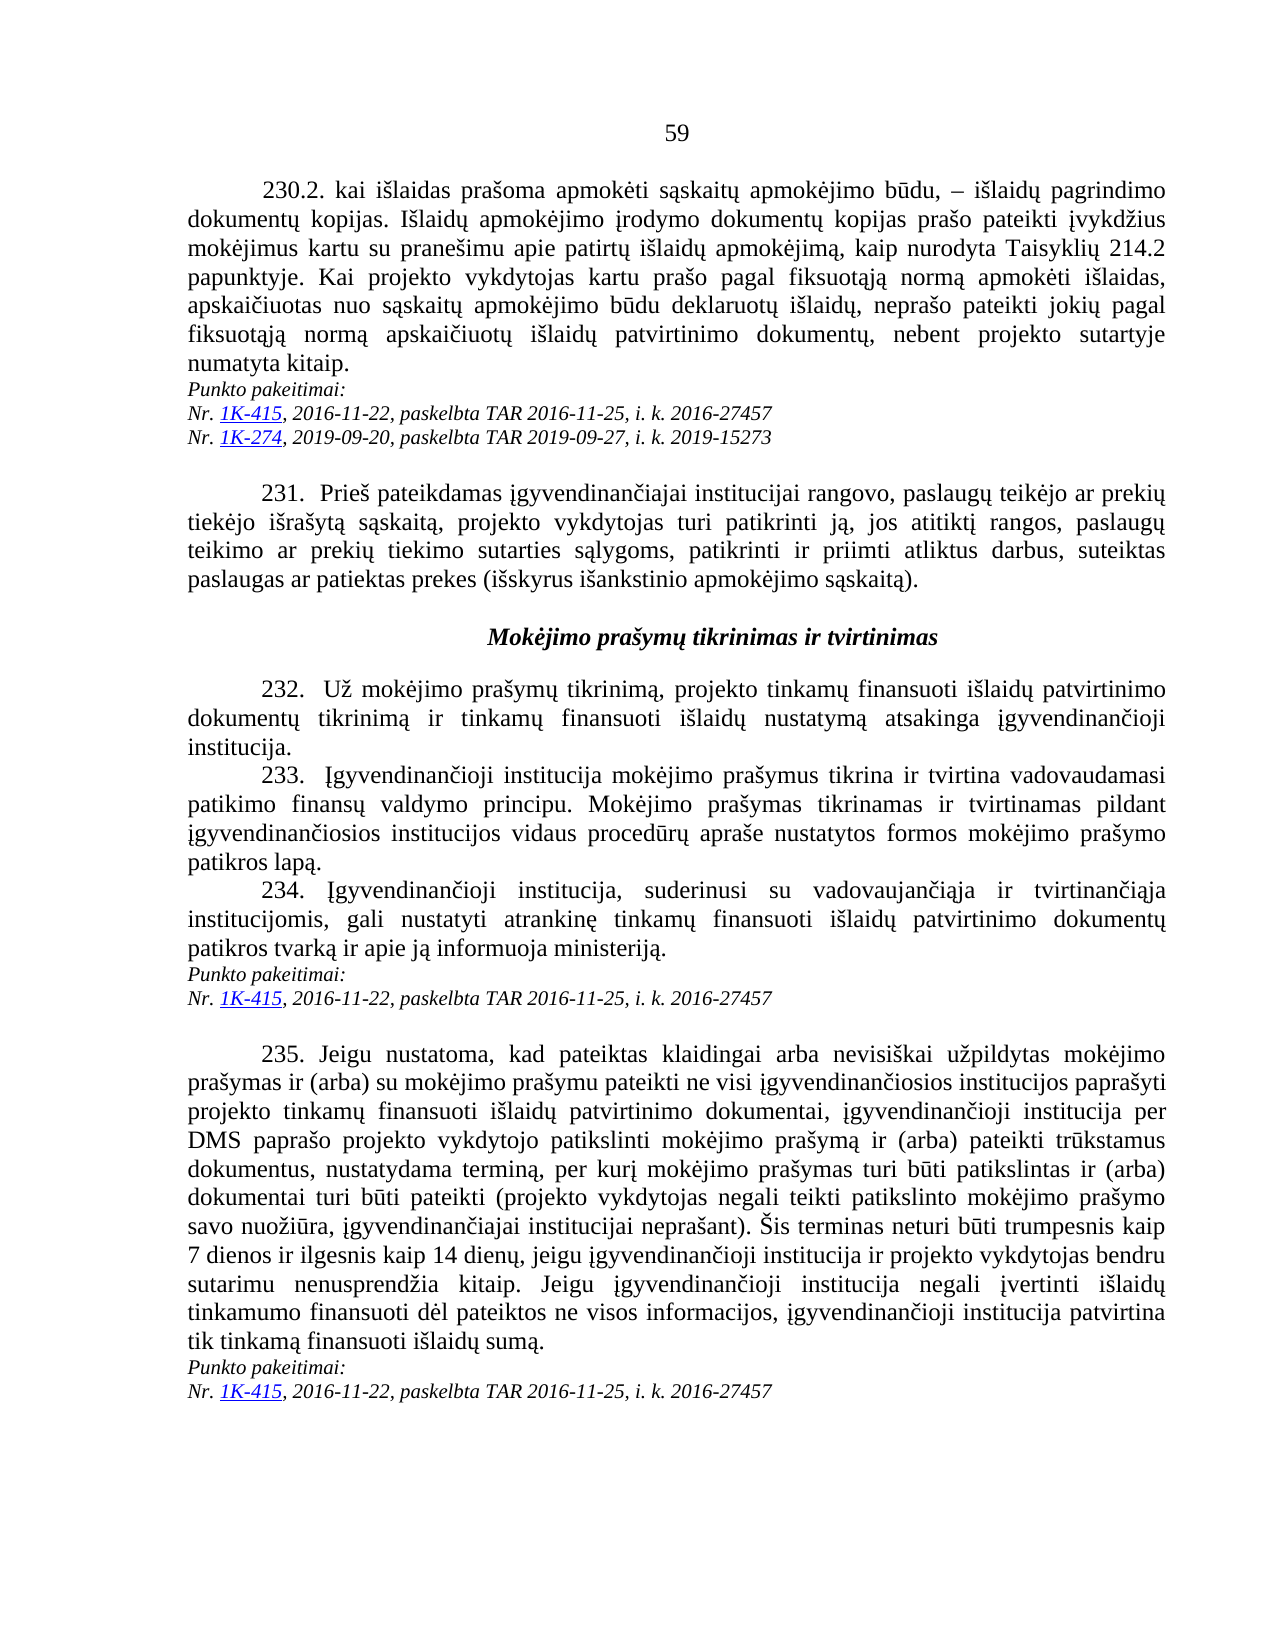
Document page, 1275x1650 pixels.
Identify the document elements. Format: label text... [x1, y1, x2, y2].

text 235. Jeigu nustatoma, kad pateiktas klaidingai arba nevisiškai užpildytas mokėjimo prašymas ir (arba) su mokėjimo prašymu pateikti ne visi įgyvendinančiosios institucijos paprašyti projekto tinkamų finansuoti išlaidų patvirtinimo dokumentai, įgyvendinančioji institucija per DMS paprašo projekto vykdytojo patikslinti mokėjimo prašymą ir (arba) pateikti trūkstamus dokumentus, nustatydama terminą, per kurį mokėjimo prašymas turi būti patikslintas ir (arba) dokumentai turi būti pateikti (projekto vykdytojas negali teikti patikslinto mokėjimo prašymo savo nuožiūra, įgyvendinančiajai institucijai neprašant). Šis terminas neturi būti trumpesnis kaip 7 dienos ir ilgesnis kaip 14 dienų, jeigu įgyvendinančioji institucija ir projekto vykdytojas bendru sutarimu nenusprendžia kitaip. Jeigu įgyvendinančioji institucija negali įvertinti išlaidų tinkamumo finansuoti dėl pateiktos ne visos informacijos, įgyvendinančioji institucija patvirtina tik tinkamą finansuoti išlaidų sumą. [187, 1039, 1167, 1355]
subtitle Mokėjimo prašymų tikrinimas ir tvirtinimas [261, 622, 1167, 650]
text Nr. 1K-274, 2019-09-20, paskelbta TAR 2019-09-27, i. k. 2019-15273 [187, 425, 1167, 449]
text Nr. 1K-415, 2016-11-22, paskelbta TAR 2016-11-25, i. k. 2016-27457 [187, 986, 1167, 1010]
text Nr. 1K-415, 2016-11-22, paskelbta TAR 2016-11-25, i. k. 2016-27457 [187, 1379, 1167, 1403]
text Punkto pakeitimai: [187, 377, 1167, 401]
text 232. Už mokėjimo prašymų tikrinimą, projekto tinkamų finansuoti išlaidų patvirtinimo dokumentų tikrinimą ir tinkamų finansuoti išlaidų nustatymą atsakinga įgyvendinančioji institucija. [187, 674, 1167, 761]
text 230.2. kai išlaidas prašoma apmokėti sąskaitų apmokėjimo būdu, – išlaidų pagrindimo dokumentų kopijas. Išlaidų apmokėjimo įrodymo dokumentų kopijas prašo pateikti įvykdžius mokėjimus kartu su pranešimu apie patirtų išlaidų apmokėjimą, kaip nurodyta Taisyklių 214.2 papunktyje. Kai projekto vykdytojas kartu prašo pagal fiksuotąją normą apmokėti išlaidas, apskaičiuotas nuo sąskaitų apmokėjimo būdu deklaruotų išlaidų, neprašo pateikti jokių pagal fiksuotąją normą apskaičiuotų išlaidų patvirtinimo dokumentų, nebent projekto sutartyje numatyta kitaip. [187, 176, 1167, 377]
text 233. Įgyvendinančioji institucija mokėjimo prašymus tikrina ir tvirtina vadovaudamasi patikimo finansų valdymo principu. Mokėjimo prašymas tikrinamas ir tvirtinamas pildant įgyvendinančiosios institucijos vidaus procedūrų apraše nustatytos formos mokėjimo prašymo patikros lapą. [187, 761, 1167, 876]
text 234. Įgyvendinančioji institucija, suderinusi su vadovaujančiąja ir tvirtinančiąja institucijomis, gali nustatyti atrankinę tinkamų finansuoti išlaidų patvirtinimo dokumentų patikros tvarką ir apie ją informuoja ministeriją. [187, 876, 1167, 962]
text Nr. 1K-415, 2016-11-22, paskelbta TAR 2016-11-25, i. k. 2016-27457 [187, 401, 1167, 425]
text Punkto pakeitimai: [187, 962, 1167, 986]
text Punkto pakeitimai: [187, 1355, 1167, 1379]
text 231. Prieš pateikdamas įgyvendinančiajai institucijai rangovo, paslaugų teikėjo ar prekių tiekėjo išrašytą sąskaitą, projekto vykdytojas turi patikrinti ją, jos atitiktį rangos, paslaugų teikimo ar prekių tiekimo sutarties sąlygoms, patikrinti ir priimti atliktus darbus, suteiktas paslaugas ar patiektas prekes (išskyrus išankstinio apmokėjimo sąskaitą). [187, 478, 1167, 593]
